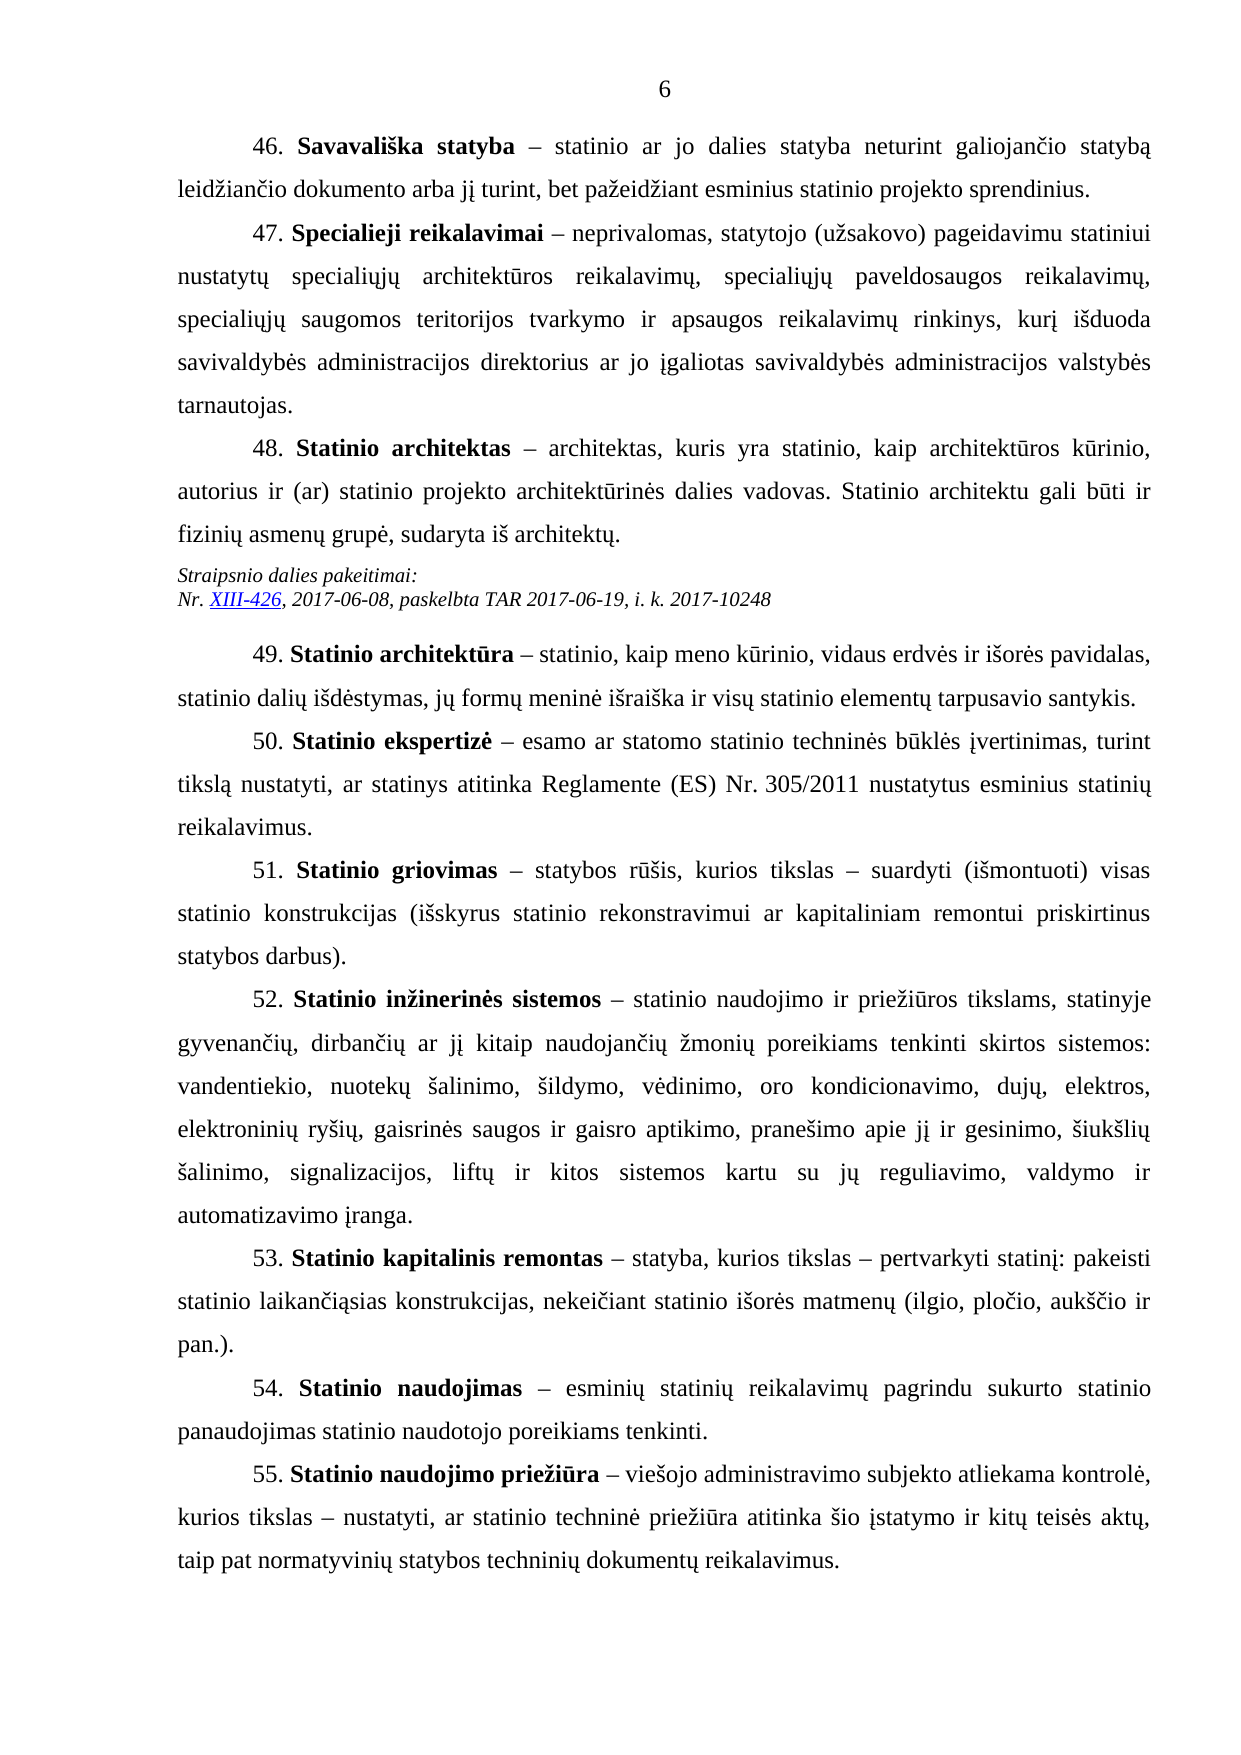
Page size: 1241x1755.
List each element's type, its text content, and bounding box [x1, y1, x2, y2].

text 55. Statinio naudojimo priežiūra – viešojo administravimo subjekto atliekama kontrolė, kurios tikslas – nustatyti, ar statinio techninė priežiūra atitinka šio įstatymo ir kitų teisės aktų, taip pat normatyvinių statybos techninių dokumentų reikalavimus. [177, 1459, 1152, 1574]
text Nr. XIII-426, 2017-06-08, paskelbta TAR 2017-06-19, i. k. 2017-10248 [177, 587, 1152, 611]
text 48. Statinio architektas – architektas, kuris yra statinio, kaip architektūros kūrinio, autorius ir (ar) statinio projekto architektūrinės dalies vadovas. Statinio architektu gali būti ir fizinių asmenų grupė, sudaryta iš architektų. [177, 433, 1152, 548]
text 49. Statinio architektūra – statinio, kaip meno kūrinio, vidaus erdvės ir išorės pavidalas, statinio dalių išdėstymas, jų formų meninė išraiška ir visų statinio elementų tarpusavio santykis. [177, 639, 1152, 711]
text 52. Statinio inžinerinės sistemos – statinio naudojimo ir priežiūros tikslams, statinyje gyvenančių, dirbančių ar jį kitaip naudojančių žmonių poreikiams tenkinti skirtos sistemos: vandentiekio, nuotekų šalinimo, šildymo, vėdinimo, oro kondicionavimo, dujų, elektros, elektroninių ryšių, gaisrinės saugos ir gaisro aptikimo, pranešimo apie jį ir gesinimo, šiukšlių šalinimo, signalizacijos, liftų ir kitos sistemos kartu su jų reguliavimo, valdymo ir automatizavimo įranga. [177, 984, 1152, 1229]
text Straipsnio dalies pakeitimai: [177, 563, 1152, 587]
text 50. Statinio ekspertizė – esamo ar statomo statinio techninės būklės įvertinimas, turint tikslą nustatyti, ar statinys atitinka Reglamente (ES) Nr. 305/2011 nustatytus esminius statinių reikalavimus. [177, 726, 1152, 841]
text 46. Savavališka statyba – statinio ar jo dalies statyba neturint galiojančio statybą leidžiančio dokumento arba jį turint, bet pažeidžiant esminius statinio projekto sprendinius. [177, 131, 1152, 203]
text 47. Specialieji reikalavimai – neprivalomas, statytojo (užsakovo) pageidavimu statiniui nustatytų specialiųjų architektūros reikalavimų, specialiųjų paveldosaugos reikalavimų, specialiųjų saugomos teritorijos tvarkymo ir apsaugos reikalavimų rinkinys, kurį išduoda savivaldybės administracijos direktorius ar jo įgaliotas savivaldybės administracijos valstybės tarnautojas. [177, 218, 1152, 419]
text 53. Statinio kapitalinis remontas – statyba, kurios tikslas – pertvarkyti statinį: pakeisti statinio laikančiąsias konstrukcijas, nekeičiant statinio išorės matmenų (ilgio, pločio, aukščio ir pan.). [177, 1243, 1152, 1358]
text 51. Statinio griovimas – statybos rūšis, kurios tikslas – suardyti (išmontuoti) visas statinio konstrukcijas (išskyrus statinio rekonstravimui ar kapitaliniam remontui priskirtinus statybos darbus). [177, 855, 1152, 970]
text 54. Statinio naudojimas – esminių statinių reikalavimų pagrindu sukurto statinio panaudojimas statinio naudotojo poreikiams tenkinti. [177, 1373, 1152, 1444]
